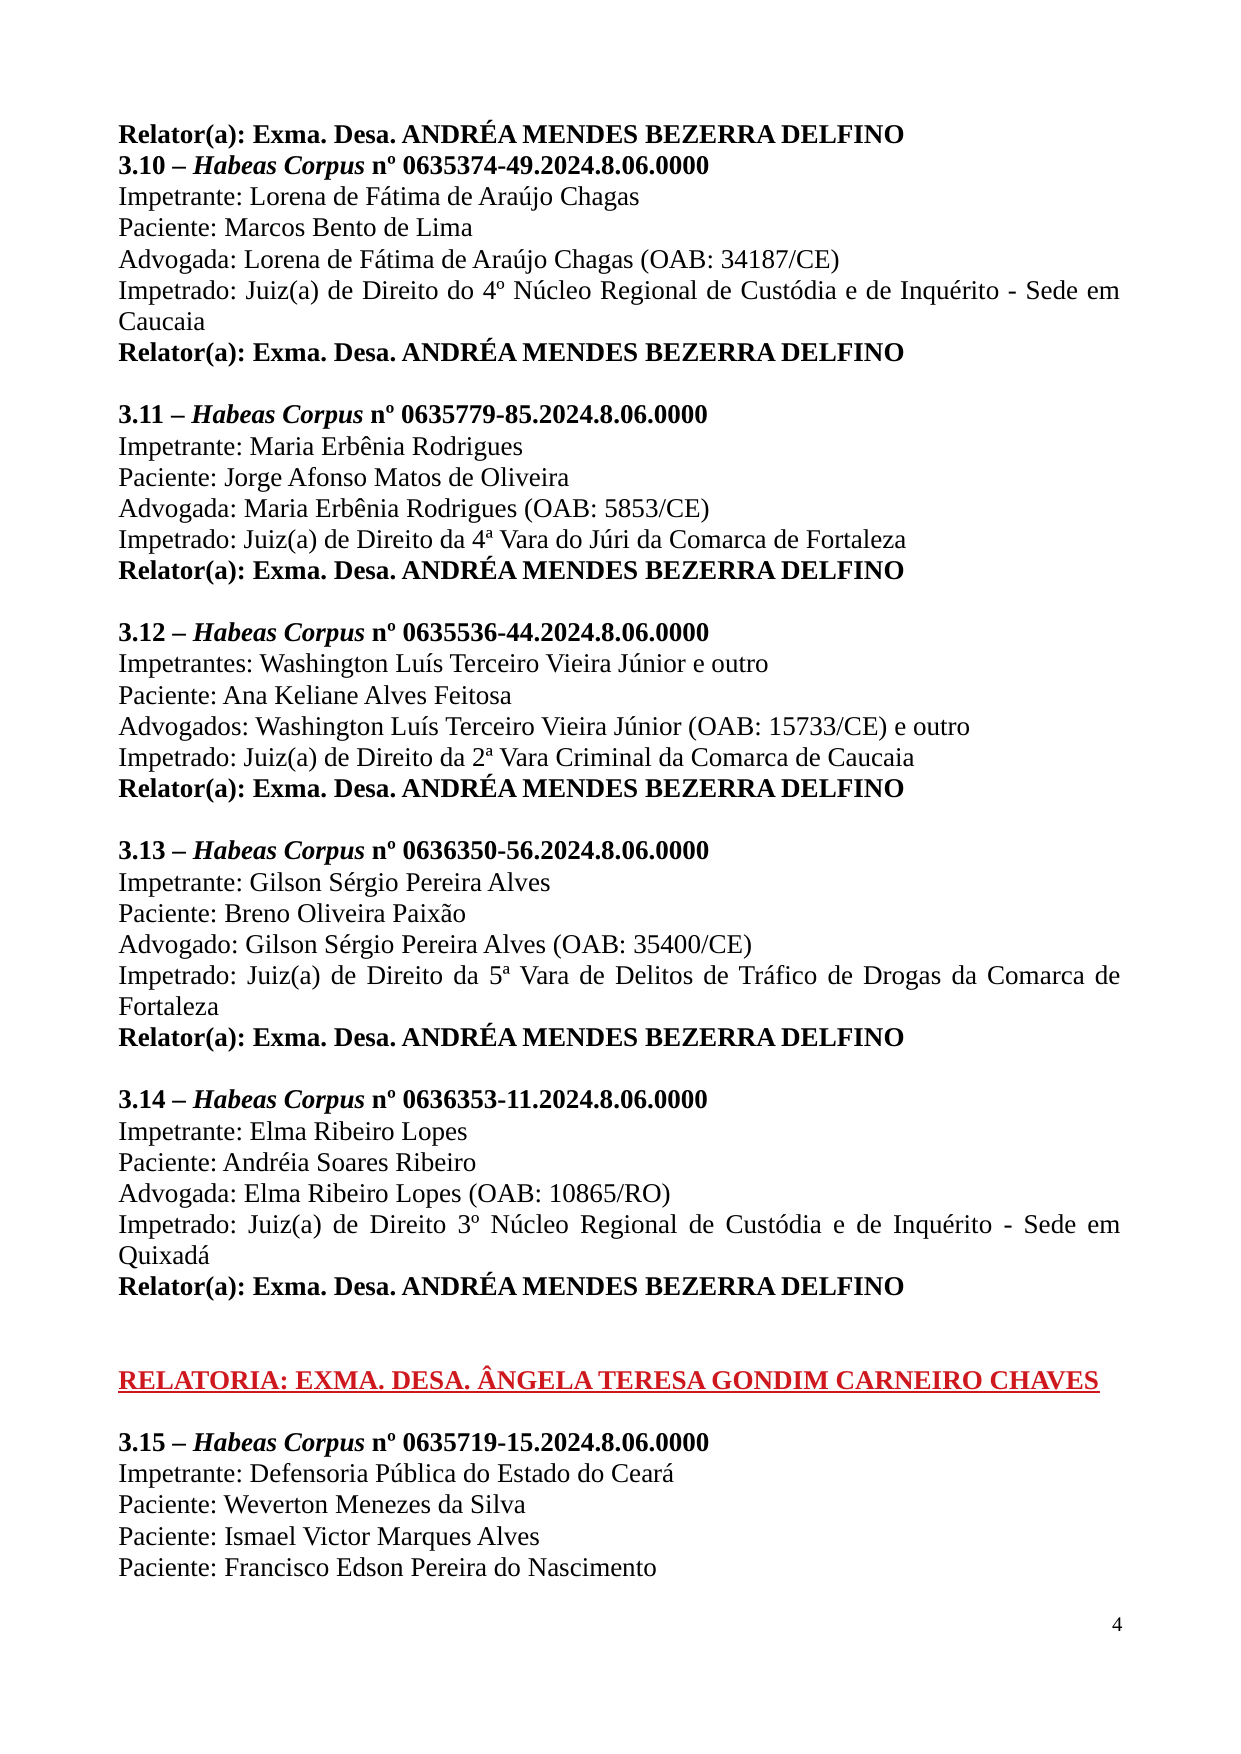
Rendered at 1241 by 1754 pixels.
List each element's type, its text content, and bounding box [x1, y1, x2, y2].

text Impetrado: Juiz(a) de Direito 3º Núcleo Regional de Custódia e de Inquérito - Sede em Quixadá [118, 1208, 1122, 1271]
text 3.10 – Habeas Corpus nº 0635374-49.2024.8.06.0000 [118, 149, 1122, 180]
text Relator(a): Exma. Desa. ANDRÉA MENDES BEZERRA DELFINO [118, 772, 1122, 803]
text Impetrado: Juiz(a) de Direito da 5ª Vara de Delitos de Tráfico de Drogas da Comarca de Fortaleza [118, 959, 1122, 1021]
text 3.13 – Habeas Corpus nº 0636350-56.2024.8.06.0000 [118, 834, 1122, 866]
text Paciente: Jorge Afonso Matos de Oliveira [118, 461, 1122, 492]
text Paciente: Andréia Soares Ribeiro [118, 1146, 1122, 1177]
text Impetrante: Defensoria Pública do Estado do Ceará [118, 1457, 1122, 1488]
text Relator(a): Exma. Desa. ANDRÉA MENDES BEZERRA DELFINO [118, 1271, 1122, 1302]
text Advogada: Lorena de Fátima de Araújo Chagas (OAB: 34187/CE) [118, 243, 1122, 274]
text Impetrantes: Washington Luís Terceiro Vieira Júnior e outro [118, 648, 1122, 679]
text Relator(a): Exma. Desa. ANDRÉA MENDES BEZERRA DELFINO [118, 554, 1122, 585]
text Impetrante: Maria Erbênia Rodrigues [118, 429, 1122, 461]
text 3.11 – Habeas Corpus nº 0635779-85.2024.8.06.0000 [118, 398, 1122, 429]
text Impetrante: Elma Ribeiro Lopes [118, 1115, 1122, 1146]
text Paciente: Francisco Edson Pereira do Nascimento [118, 1551, 1122, 1582]
text Impetrado: Juiz(a) de Direito do 4º Núcleo Regional de Custódia e de Inquérito - Sede em Caucaia [118, 274, 1122, 336]
text Advogado: Gilson Sérgio Pereira Alves (OAB: 35400/CE) [118, 928, 1122, 959]
text Paciente: Marcos Bento de Lima [118, 212, 1122, 243]
text Impetrado: Juiz(a) de Direito da 2ª Vara Criminal da Comarca de Caucaia [118, 741, 1122, 772]
text Paciente: Ismael Victor Marques Alves [118, 1520, 1122, 1551]
text Impetrado: Juiz(a) de Direito da 4ª Vara do Júri da Comarca de Fortaleza [118, 523, 1122, 554]
text Impetrante: Lorena de Fátima de Araújo Chagas [118, 180, 1122, 212]
text Paciente: Ana Keliane Alves Feitosa [118, 679, 1122, 710]
text Paciente: Weverton Menezes da Silva [118, 1488, 1122, 1520]
text Paciente: Breno Oliveira Paixão [118, 897, 1122, 928]
text Advogada: Elma Ribeiro Lopes (OAB: 10865/RO) [118, 1177, 1122, 1208]
text Advogados: Washington Luís Terceiro Vieira Júnior (OAB: 15733/CE) e outro [118, 710, 1122, 741]
text Relator(a): Exma. Desa. ANDRÉA MENDES BEZERRA DELFINO [118, 118, 1122, 149]
text Impetrante: Gilson Sérgio Pereira Alves [118, 866, 1122, 897]
text 3.14 – Habeas Corpus nº 0636353-11.2024.8.06.0000 [118, 1084, 1122, 1115]
text RELATORIA: EXMA. DESA. ÂNGELA TERESA GONDIM CARNEIRO CHAVES [118, 1364, 1122, 1395]
text Advogada: Maria Erbênia Rodrigues (OAB: 5853/CE) [118, 492, 1122, 523]
text 3.15 – Habeas Corpus nº 0635719-15.2024.8.06.0000 [118, 1426, 1122, 1457]
text 3.12 – Habeas Corpus nº 0635536-44.2024.8.06.0000 [118, 616, 1122, 648]
text Relator(a): Exma. Desa. ANDRÉA MENDES BEZERRA DELFINO [118, 336, 1122, 367]
text Relator(a): Exma. Desa. ANDRÉA MENDES BEZERRA DELFINO [118, 1021, 1122, 1052]
